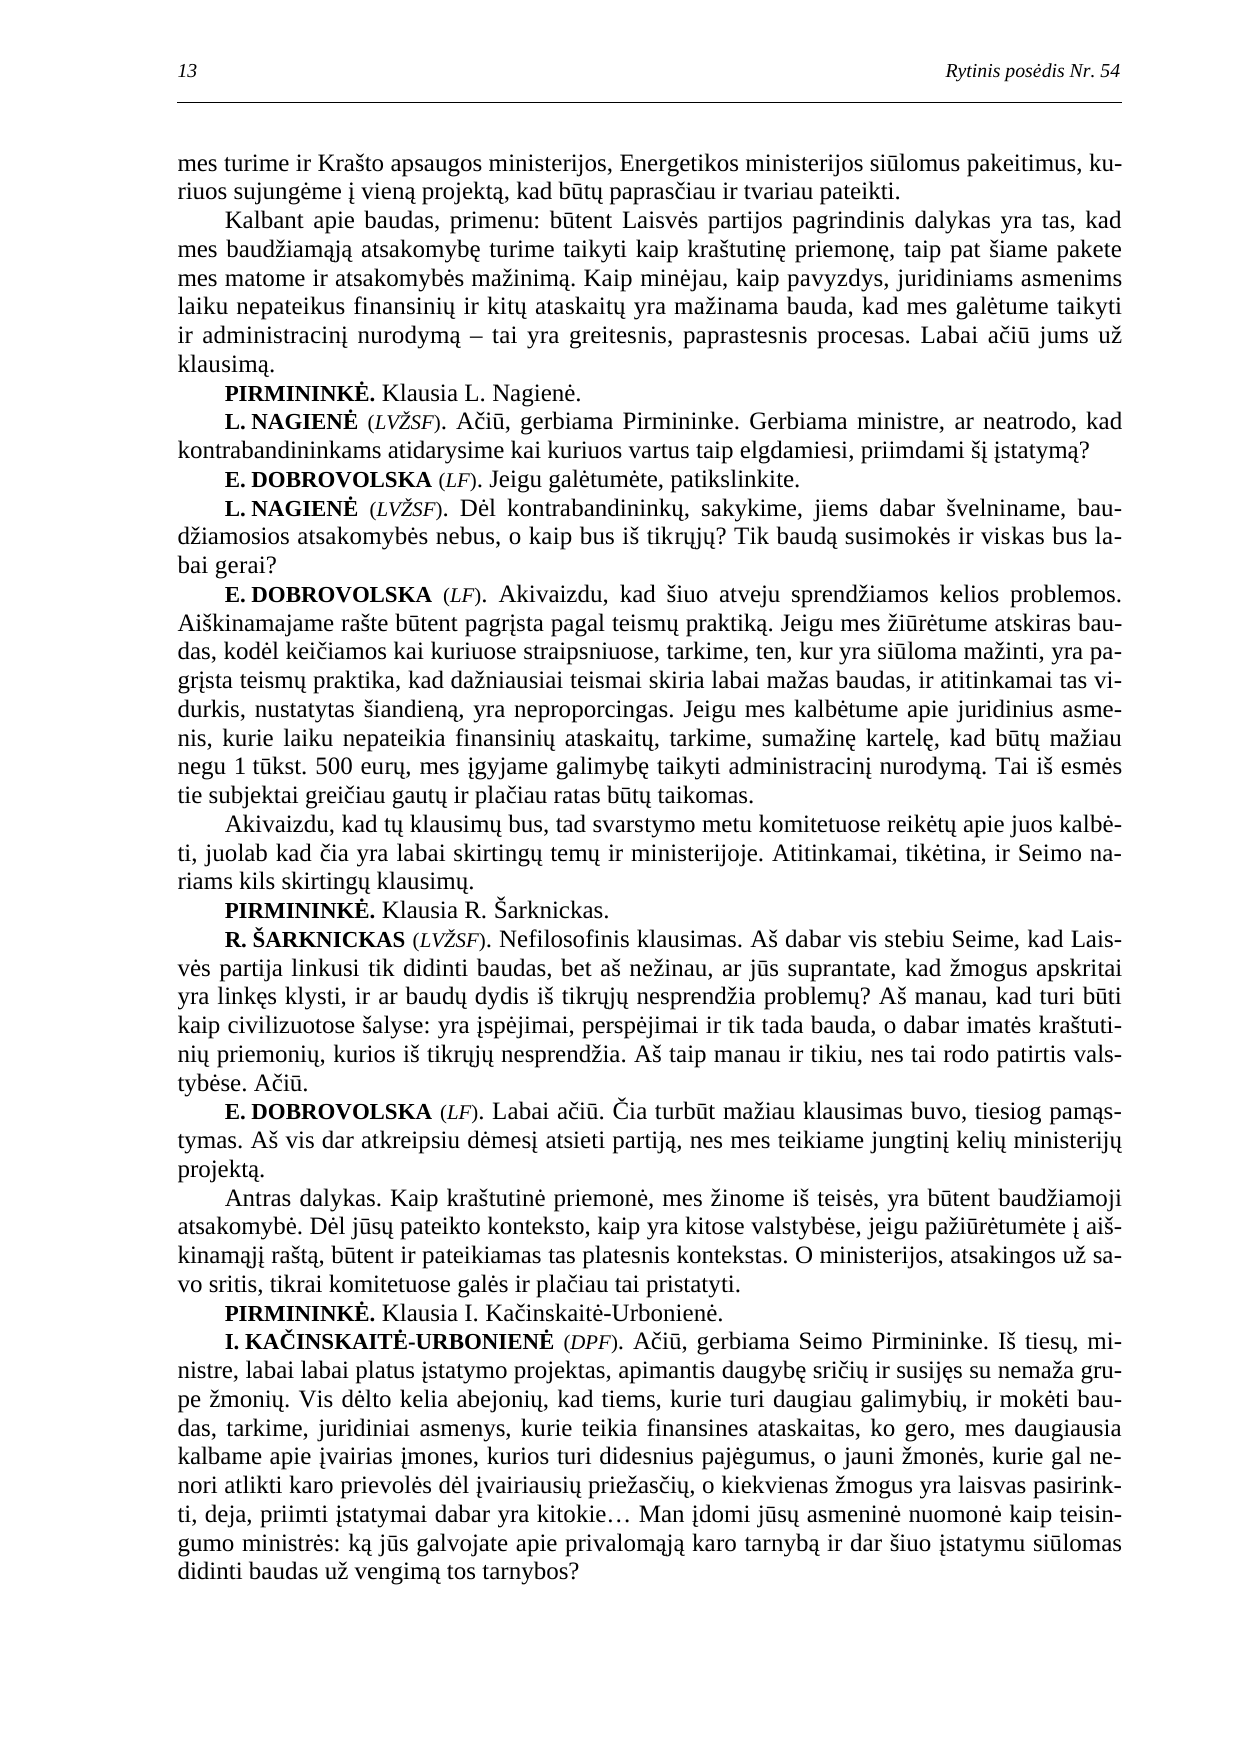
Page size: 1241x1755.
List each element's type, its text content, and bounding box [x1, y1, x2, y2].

text mes tu­ri­me ir Kraš­to ap­sau­gos mi­nis­te­ri­jos, Ener­ge­ti­kos mi­nis­te­ri­jos siū­lo­mus pa­kei­ti­mus, ku­riuos su­jun­gė­me į vie­ną pro­jek­tą, kad bū­tų pa­pras­čiau ir tva­riau pa­teik­ti. [177, 148, 1122, 205]
text E. DOBROVOLSKA (LF). Jei­gu ga­lė­tu­mė­te, pa­tiks­lin­ki­te. [177, 464, 1122, 493]
text E. DOBROVOLSKA (LF). La­bai ačiū. Čia tur­būt ma­žiau klau­si­mas bu­vo, tie­siog pa­mąs­ty­mas. Aš vis dar at­kreip­siu dė­me­sį at­sie­ti par­ti­ją, nes mes tei­kia­me jung­ti­nį ke­lių mi­nis­te­ri­jų pro­jek­tą. [177, 1096, 1122, 1183]
text PIRMININKĖ. Klau­sia I. Ka­čins­kai­tė-Ur­bo­nie­nė. [177, 1298, 1122, 1326]
text Kal­bant apie bau­das, pri­me­nu: bū­tent Lais­vės par­ti­jos pa­grin­di­nis da­ly­kas yra tas, kad mes bau­džia­mą­ją at­sa­ko­my­bę tu­ri­me tai­ky­ti kaip kraš­tu­ti­nę prie­mo­nę, taip pat šia­me pa­ke­te mes ma­to­me ir at­sa­ko­my­bės ma­ži­ni­mą. Kaip mi­nė­jau, kaip pa­vyz­dys, ju­ri­di­niams as­me­nims lai­ku ne­pa­tei­kus fi­nan­si­nių ir ki­tų ata­skai­tų yra ma­ži­na­ma bau­da, kad mes ga­lė­tu­me tai­ky­ti ir ad­mi­nist­ra­ci­nį nu­ro­dy­mą – tai yra grei­tes­nis, pa­pras­tes­nis pro­ce­sas. La­bai ačiū jums už klau­si­mą. [177, 205, 1122, 378]
text L. NAGIENĖ (LVŽSF). Ačiū, ger­bia­ma Pir­mi­nin­ke. Ger­bia­ma mi­nist­re, ar ne­at­ro­do, kad kon­tra­ban­di­nin­kams ati­da­ry­si­me kai ku­riuos var­tus taip elg­da­mie­si, pri­im­da­mi šį įsta­ty­mą? [177, 406, 1122, 464]
text I. KAČINSKAITĖ-URBONIENĖ (DPF). Ačiū, ger­bia­ma Sei­mo Pir­mi­nin­ke. Iš tie­sų, mi­nist­re, la­bai la­bai pla­tus įsta­ty­mo pro­jek­tas, ap­iman­tis dau­gy­bę sri­čių ir su­si­jęs su ne­ma­ža gru­pe žmo­nių. Vis dėl­to ke­lia abe­jo­nių, kad tiems, ku­rie tu­ri dau­giau ga­li­my­bių, ir mo­kė­ti bau­das, tar­ki­me, ju­ri­di­niai as­me­nys, ku­rie tei­kia fi­nan­si­nes ata­skai­tas, ko ge­ro, mes dau­giau­sia kal­ba­me apie įvai­rias įmo­nes, ku­rios tu­ri di­des­nius pa­jė­gu­mus, o jau­ni žmo­nės, ku­rie gal ne­no­ri at­lik­ti ka­ro prie­vo­lės dėl įvai­riau­sių prie­žas­čių, o kiek­vie­nas žmo­gus yra lais­vas pa­si­rink­ti, de­ja, pri­im­ti įsta­ty­mai da­bar yra ki­to­kie… Man įdo­mi jū­sų as­me­ni­nė nuo­mo­nė kaip tei­sin­gu­mo mi­nist­rės: ką jūs gal­vo­ja­te apie pri­va­lo­mą­ją ka­ro tar­ny­bą ir dar šiuo įsta­ty­mu siū­lo­mas di­din­ti bau­das už ven­gi­mą tos tar­ny­bos? [177, 1326, 1122, 1585]
text PIRMININKĖ. Klau­sia L. Na­gie­nė. [177, 378, 1122, 406]
text E. DOBROVOLSKA (LF). Aki­vaiz­du, kad šiuo at­ve­ju spren­džia­mos ke­lios pro­ble­mos. Aiš­ki­na­ma­ja­me raš­te bū­tent pa­grįs­ta pa­gal teis­mų prak­ti­ką. Jei­gu mes žiū­rė­tu­me at­ski­ras bau­das, ko­dėl kei­čia­mos kai ku­riuo­se straips­niuo­se, tar­ki­me, ten, kur yra siū­lo­ma ma­žin­ti, yra pa­grįs­ta teis­mų prak­ti­ka, kad daž­niau­siai teis­mai ski­ria la­bai ma­žas bau­das, ir ati­tin­ka­mai tas vi­dur­kis, nu­sta­ty­tas šian­die­ną, yra ne­pro­por­cin­gas. Jei­gu mes kal­bė­tu­me apie ju­ri­di­nius as­me­nis, ku­rie lai­ku ne­pa­tei­kia fi­nan­si­nių ata­skai­tų, tar­ki­me, su­ma­ži­nę kar­te­lę, kad bū­tų ma­žiau ne­gu 1 tūkst. 500 eu­rų, mes įgy­ja­me ga­li­my­bę tai­ky­ti ad­mi­nist­ra­ci­nį nu­ro­dy­mą. Tai iš es­mės tie sub­jek­tai grei­čiau gau­tų ir pla­čiau ra­tas bū­tų tai­ko­mas. [177, 579, 1122, 809]
text L. NAGIENĖ (LVŽSF). Dėl kon­tra­ban­di­nin­kų, sa­ky­ki­me, jiems da­bar švel­ni­na­me, bau­džia­mo­sios at­sa­ko­my­bės ne­bus, o kaip bus iš tik­rų­jų? Tik bau­dą su­si­mo­kės ir vis­kas bus la­bai ge­rai? [177, 493, 1122, 579]
text Ant­ras da­ly­kas. Kaip kraš­tu­ti­nė prie­mo­nė, mes ži­no­me iš tei­sės, yra bū­tent bau­džia­mo­ji at­sa­ko­my­bė. Dėl jū­sų pa­teik­to kon­teks­to, kaip yra ki­to­se vals­ty­bė­se, jei­gu pa­žiū­rė­tu­mė­te į aiš­ki­na­mą­jį raš­tą, bū­tent ir pa­tei­kia­mas tas pla­tes­nis kon­teks­tas. O mi­nis­te­ri­jos, at­sa­kin­gos už sa­vo sri­tis, tik­rai ko­mi­te­tuo­se ga­lės ir pla­čiau tai pri­sta­ty­ti. [177, 1183, 1122, 1298]
text R. ŠARKNICKAS (LVŽSF). Ne­fi­lo­so­fi­nis klau­si­mas. Aš da­bar vis ste­biu Sei­me, kad Lais­vės par­ti­ja lin­ku­si tik di­din­ti bau­das, bet aš ne­ži­nau, ar jūs su­pran­ta­te, kad žmo­gus ap­skri­tai yra lin­kęs klys­ti, ir ar bau­dų dy­dis iš tik­rų­jų ne­spren­džia pro­ble­mų? Aš ma­nau, kad tu­ri bū­ti kaip ci­vi­li­zuo­to­se ša­ly­se: yra įspė­ji­mai, per­spė­ji­mai ir tik ta­da bau­da, o da­bar ima­tės kraš­tu­ti­nių prie­mo­nių, ku­rios iš tik­rų­jų ne­spren­džia. Aš taip ma­nau ir ti­kiu, nes tai ro­do pa­tir­tis vals­ty­bė­se. Ačiū. [177, 924, 1122, 1096]
text Aki­vaiz­du, kad tų klau­si­mų bus, tad svars­ty­mo me­tu ko­mi­te­tuo­se rei­kė­tų apie juos kal­bė­ti, juo­lab kad čia yra la­bai skir­tin­gų te­mų ir mi­nis­te­ri­jo­je. Ati­tin­ka­mai, ti­kė­ti­na, ir Sei­mo na­riams kils skir­tin­gų klau­si­mų. [177, 809, 1122, 895]
text PIRMININKĖ. Klau­sia R. Šar­knic­kas. [177, 895, 1122, 924]
